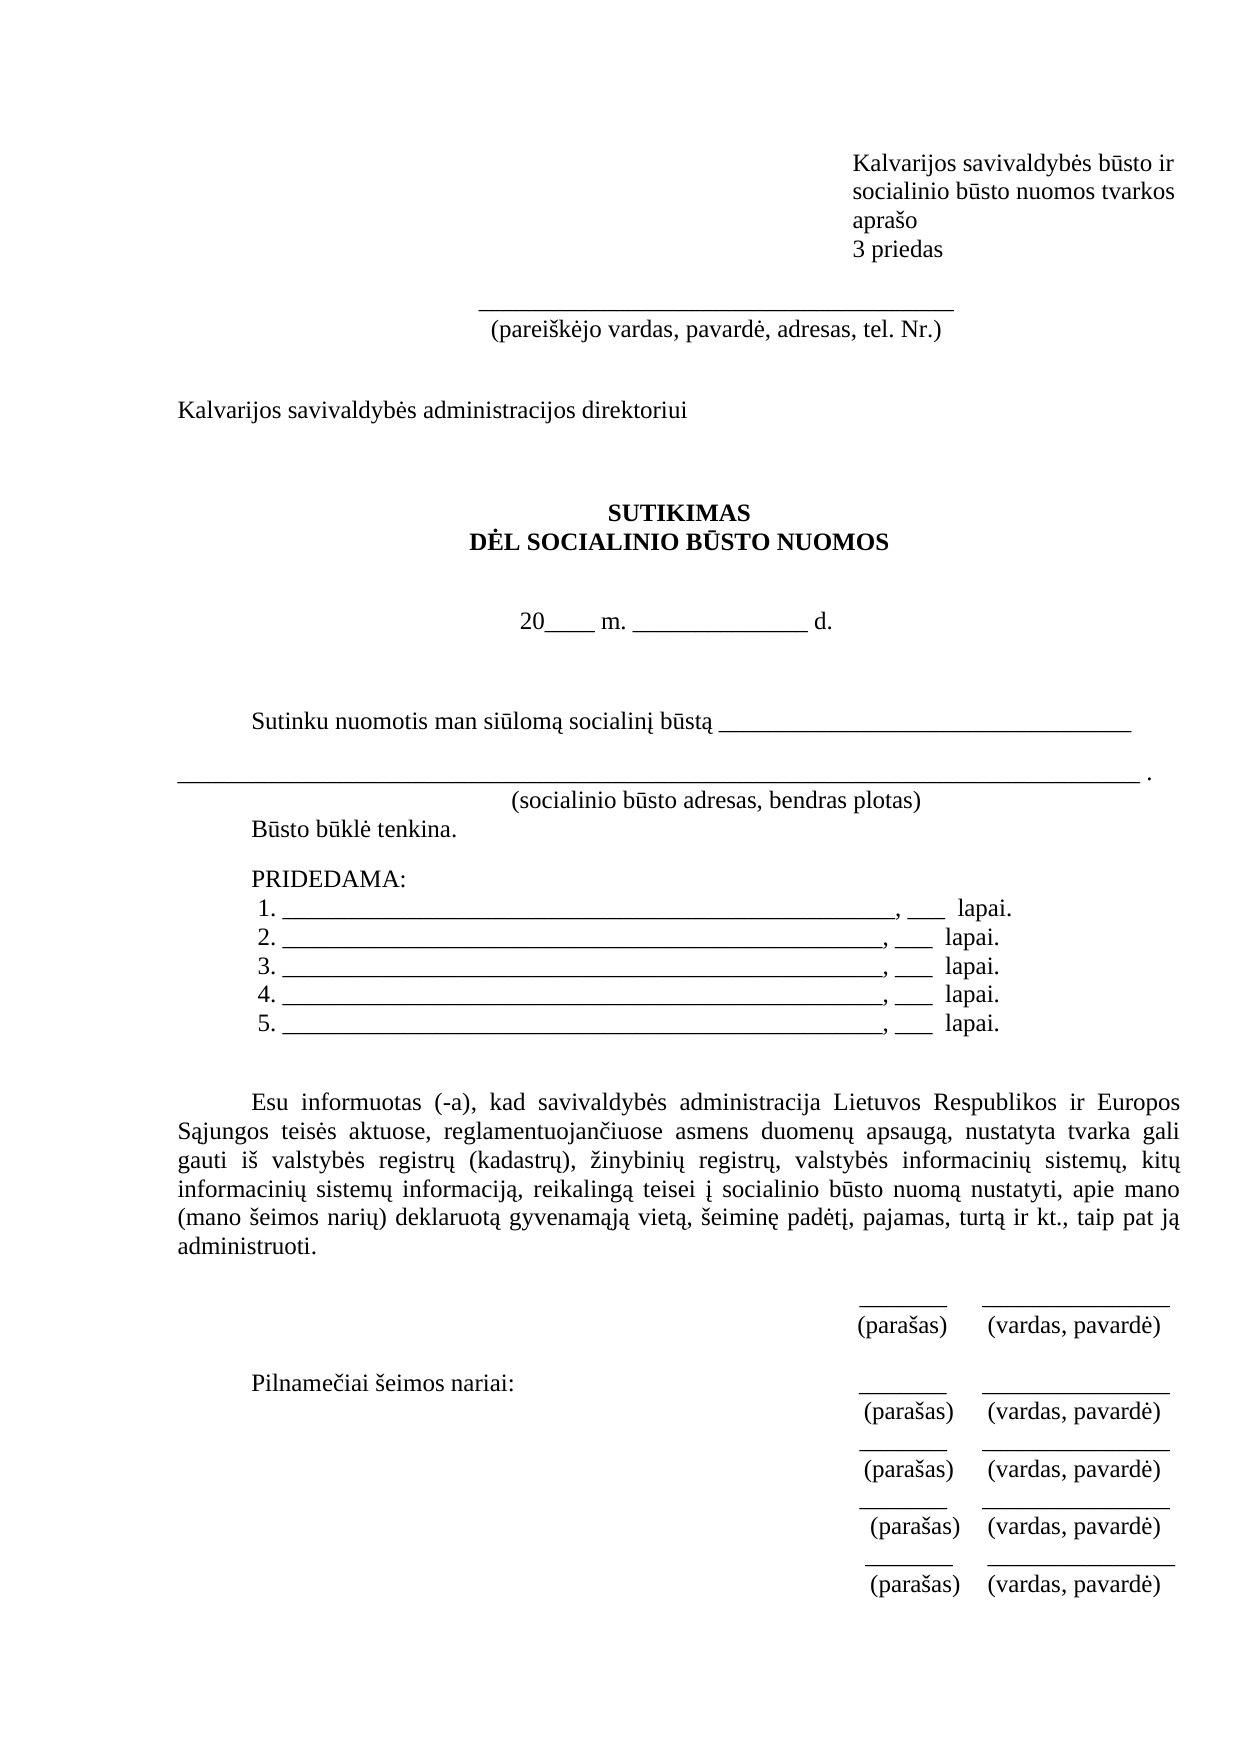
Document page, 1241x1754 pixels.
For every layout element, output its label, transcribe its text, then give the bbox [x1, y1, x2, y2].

text Kalvarijos savivaldybės administracijos direktoriui [177, 395, 1181, 423]
text _______ _______________ [177, 1540, 1181, 1569]
text _______ _______________ [177, 1483, 1181, 1511]
text (parašas) (vardas, pavardė) [177, 1310, 1181, 1339]
text (pareiškėjo vardas, pavardė, adresas, tel. Nr.) [177, 314, 1181, 343]
text Būsto būklė tenkina. [177, 814, 1181, 843]
text (socialinio būsto adresas, bendras plotas) [177, 786, 1181, 814]
text _______ _______________ [846, 1425, 1181, 1454]
text DĖL SOCIALINIO BŪSTO NUOMOS [177, 527, 1181, 556]
text Sutinku nuomotis man siūlomą socialinį būstą _________________________________ [177, 706, 1181, 735]
text (parašas) (vardas, pavardė) [177, 1569, 1181, 1598]
text (parašas) (vardas, pavardė) [177, 1511, 1181, 1540]
text 1. _________________________________________________, ___ lapai. [257, 893, 1181, 922]
text SUTIKIMAS [177, 498, 1181, 527]
text _____________________________________________________________________________ . [177, 757, 1181, 786]
text (parašas) (vardas, pavardė) [177, 1396, 1181, 1425]
text 5. ________________________________________________, ___ lapai. [177, 1008, 1181, 1037]
text 2. ________________________________________________, ___ lapai. [177, 922, 1181, 951]
text ______________________________________ [177, 286, 1181, 314]
text aprašo [852, 205, 1181, 234]
text 4. ________________________________________________, ___ lapai. [177, 979, 1181, 1008]
text socialinio būsto nuomos tvarkos [852, 176, 1181, 205]
text PRIDEDAMA: [177, 864, 1181, 893]
text _______ _______________ [177, 1281, 1181, 1310]
text Kalvarijos savivaldybės būsto ir [852, 148, 1181, 176]
text (parašas) (vardas, pavardė) [177, 1454, 1181, 1483]
text Pilnamečiai šeimos nariai: _______ _______________ [177, 1368, 1181, 1396]
text 20____ m. ______________ d. [177, 606, 1181, 634]
text Esu informuotas (-a), kad savivaldybės administracija Lietuvos Respublikos ir Europos Sąjungos teisės aktuose, reglamentuojančiuose asmens duomenų apsaugą, nustatyta tvarka gali gauti iš valstybės registrų (kadastrų), žinybinių registrų, valstybės informacinių sistemų, kitų informacinių sistemų informaciją, reikalingą teisei į socialinio būsto nuomą nustatyti, apie mano (mano šeimos narių) deklaruotą gyvenamąją vietą, šeiminę padėtį, pajamas, turtą ir kt., taip pat ją administruoti. [177, 1087, 1181, 1260]
text 3. ________________________________________________, ___ lapai. [177, 951, 1181, 979]
text 3 priedas [717, 234, 1181, 263]
